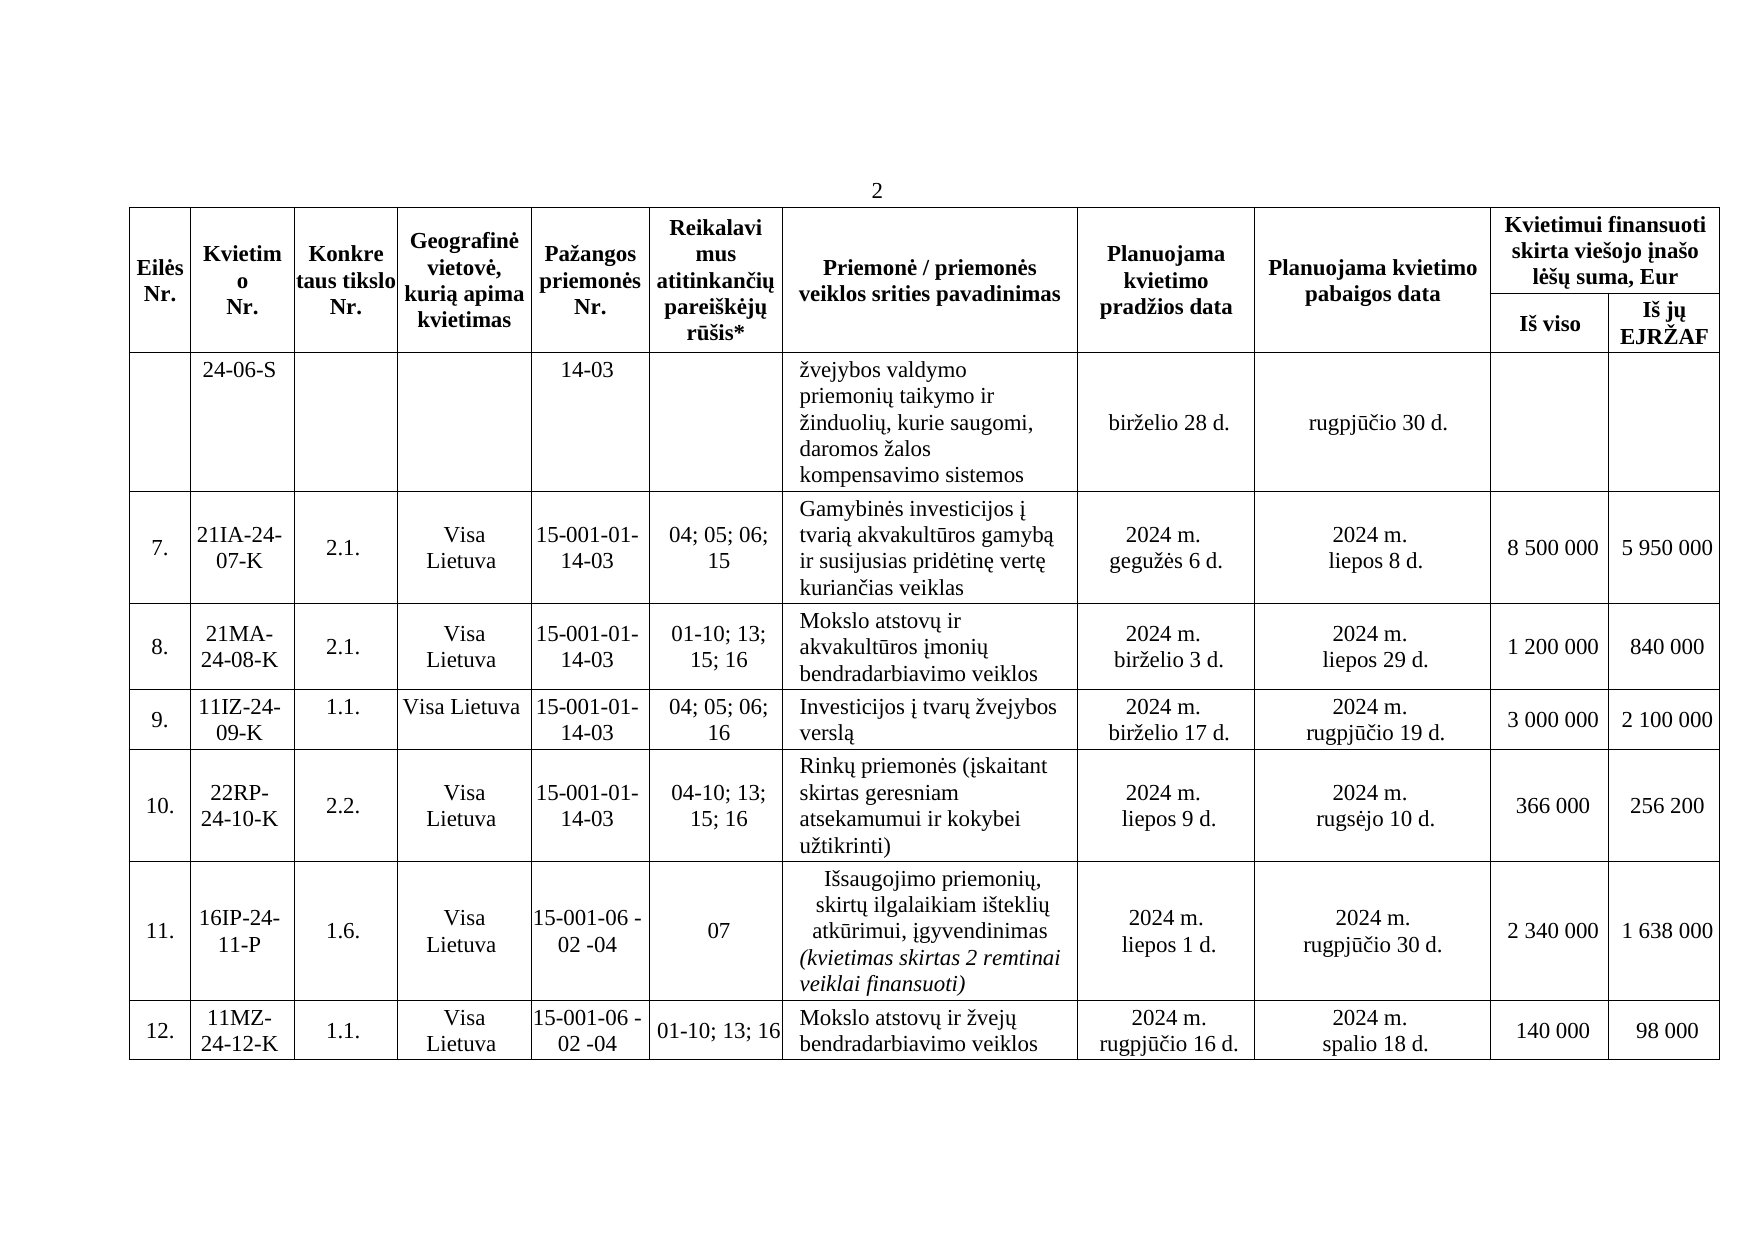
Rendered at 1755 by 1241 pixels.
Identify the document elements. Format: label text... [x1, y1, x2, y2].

table_cell 15-001-06 -02 -04 [532, 862, 649, 999]
table_cell 04-10; 13; 15; 16 [650, 750, 782, 861]
table_cell birželio 28 d. [1078, 353, 1254, 491]
table_cell 16IP-24-11-P [191, 862, 294, 999]
table_header Planuojama kvietimo pabaigos data [1255, 208, 1490, 352]
table_cell [1609, 353, 1719, 491]
table_cell Iš jų EJRŽAF [1609, 294, 1719, 352]
table_header Kvietimui finansuoti skirta viešojo įnašo lėšų suma, Eur [1491, 208, 1719, 293]
table_cell 2.1. [295, 492, 397, 603]
table_cell [1491, 353, 1608, 491]
table_cell 2024 m. birželio 17 d. [1078, 690, 1254, 749]
table_cell 7. [130, 492, 190, 603]
table_cell Mokslo atstovų ir akvakultūros įmonių bendradarbiavimo veiklos [783, 604, 1077, 689]
table_cell 256 200 [1609, 750, 1719, 861]
table_cell 22RP-24-10-K [191, 750, 294, 861]
table_cell 2024 m. rugpjūčio 16 d. [1078, 1001, 1254, 1059]
table_cell 14-03 [532, 353, 649, 491]
table_cell 2024 m. rugpjūčio 30 d. [1255, 862, 1490, 999]
table_cell 04; 05; 06; 16 [650, 690, 782, 749]
table_cell Visa Lietuva [398, 862, 531, 999]
table_cell [398, 353, 531, 491]
table_cell Rinkų priemonės (įskaitant skirtas geresniam atsekamumui ir kokybei užtikrinti) [783, 750, 1077, 861]
table_cell 07 [650, 862, 782, 999]
table_cell 11MZ-24-12-K [191, 1001, 294, 1059]
table_cell 1.1. [295, 1001, 397, 1059]
table_cell 21MA-24-08-K [191, 604, 294, 689]
table_cell 2024 m. rugsėjo 10 d. [1255, 750, 1490, 861]
table_cell 1.6. [295, 862, 397, 999]
table_cell 2.2. [295, 750, 397, 861]
table_cell Gamybinės investicijos į tvarią akvakultūros gamybą ir susijusias pridėtinę vertę kuriančias veiklas [783, 492, 1077, 603]
table_header Kvietimo Nr. [191, 208, 294, 352]
table_cell [295, 353, 397, 491]
table_cell 15-001-01-14-03 [532, 690, 649, 749]
table_cell 366 000 [1491, 750, 1608, 861]
table_cell 12. [130, 1001, 190, 1059]
table_cell Visa Lietuva [398, 690, 531, 749]
table_cell 01-10; 13; 15; 16 [650, 604, 782, 689]
table_cell 15-001-01-14-03 [532, 492, 649, 603]
table_cell 8 500 000 [1491, 492, 1608, 603]
table_cell 8. [130, 604, 190, 689]
table_cell Investicijos į tvarų žvejybos verslą [783, 690, 1077, 749]
table_cell 11IZ-24-09-K [191, 690, 294, 749]
table_cell 1 200 000 [1491, 604, 1608, 689]
table_cell 140 000 [1491, 1001, 1608, 1059]
table_cell 9. [130, 690, 190, 749]
table_cell žvejybos valdymo priemonių taikymo ir žinduolių, kurie saugomi, daromos žalos kompensavimo sistemos [783, 353, 1077, 491]
table_header Eilės Nr. [130, 208, 190, 352]
table_cell 15-001-01-14-03 [532, 750, 649, 861]
table_header Planuojama kvietimo pradžios data [1078, 208, 1254, 352]
table_cell 98 000 [1609, 1001, 1719, 1059]
table_cell 2024 m. liepos 9 d. [1078, 750, 1254, 861]
table_cell Iš viso [1491, 294, 1608, 352]
table_cell 2024 m. rugpjūčio 19 d. [1255, 690, 1490, 749]
table_cell 04; 05; 06; 15 [650, 492, 782, 603]
table_header Priemonė / priemonės veiklos srities pavadinimas [783, 208, 1077, 352]
table_cell rugpjūčio 30 d. [1255, 353, 1490, 491]
table_cell 2024 m. spalio 18 d. [1255, 1001, 1490, 1059]
table_cell Visa Lietuva [398, 492, 531, 603]
table_cell 2024 m. birželio 3 d. [1078, 604, 1254, 689]
table_cell Visa Lietuva [398, 604, 531, 689]
table_cell 2 340 000 [1491, 862, 1608, 999]
table_cell 2.1. [295, 604, 397, 689]
table_cell 15-001-06 -02 -04 [532, 1001, 649, 1059]
table_cell 01-10; 13; 16 [650, 1001, 782, 1059]
table_cell 3 000 000 [1491, 690, 1608, 749]
table_cell 24-06-S [191, 353, 294, 491]
table_cell 2024 m. liepos 1 d. [1078, 862, 1254, 999]
table_cell [130, 353, 190, 491]
table_cell 1 638 000 [1609, 862, 1719, 999]
table_cell 10. [130, 750, 190, 861]
table_cell Visa Lietuva [398, 1001, 531, 1059]
table_header Konkre taus tikslo Nr. [295, 208, 397, 352]
table_cell 2 100 000 [1609, 690, 1719, 749]
table_cell [650, 353, 782, 491]
table_cell Visa Lietuva [398, 750, 531, 861]
table_cell 2024 m. gegužės 6 d. [1078, 492, 1254, 603]
table_header Geografinė vietovė, kurią apima kvietimas [398, 208, 531, 352]
table_cell 840 000 [1609, 604, 1719, 689]
table_header Reikalavi mus atitinkančių pareiškėjų rūšis* [650, 208, 782, 352]
table_header Pažangos priemonės Nr. [532, 208, 649, 352]
table_cell 2024 m. liepos 8 d. [1255, 492, 1490, 603]
table_cell 11. [130, 862, 190, 999]
table_cell 5 950 000 [1609, 492, 1719, 603]
table_cell Išsaugojimo priemonių, skirtų ilgalaikiam išteklių atkūrimui, įgyvendinimas (kvietimas skirtas 2 remtinai veiklai finansuoti) [783, 862, 1077, 999]
table_cell 15-001-01-14-03 [532, 604, 649, 689]
table_cell 21IA-24-07-K [191, 492, 294, 603]
table_cell 2024 m. liepos 29 d. [1255, 604, 1490, 689]
table_cell Mokslo atstovų ir žvejų bendradarbiavimo veiklos [783, 1001, 1077, 1059]
table_cell 1.1. [295, 690, 397, 749]
